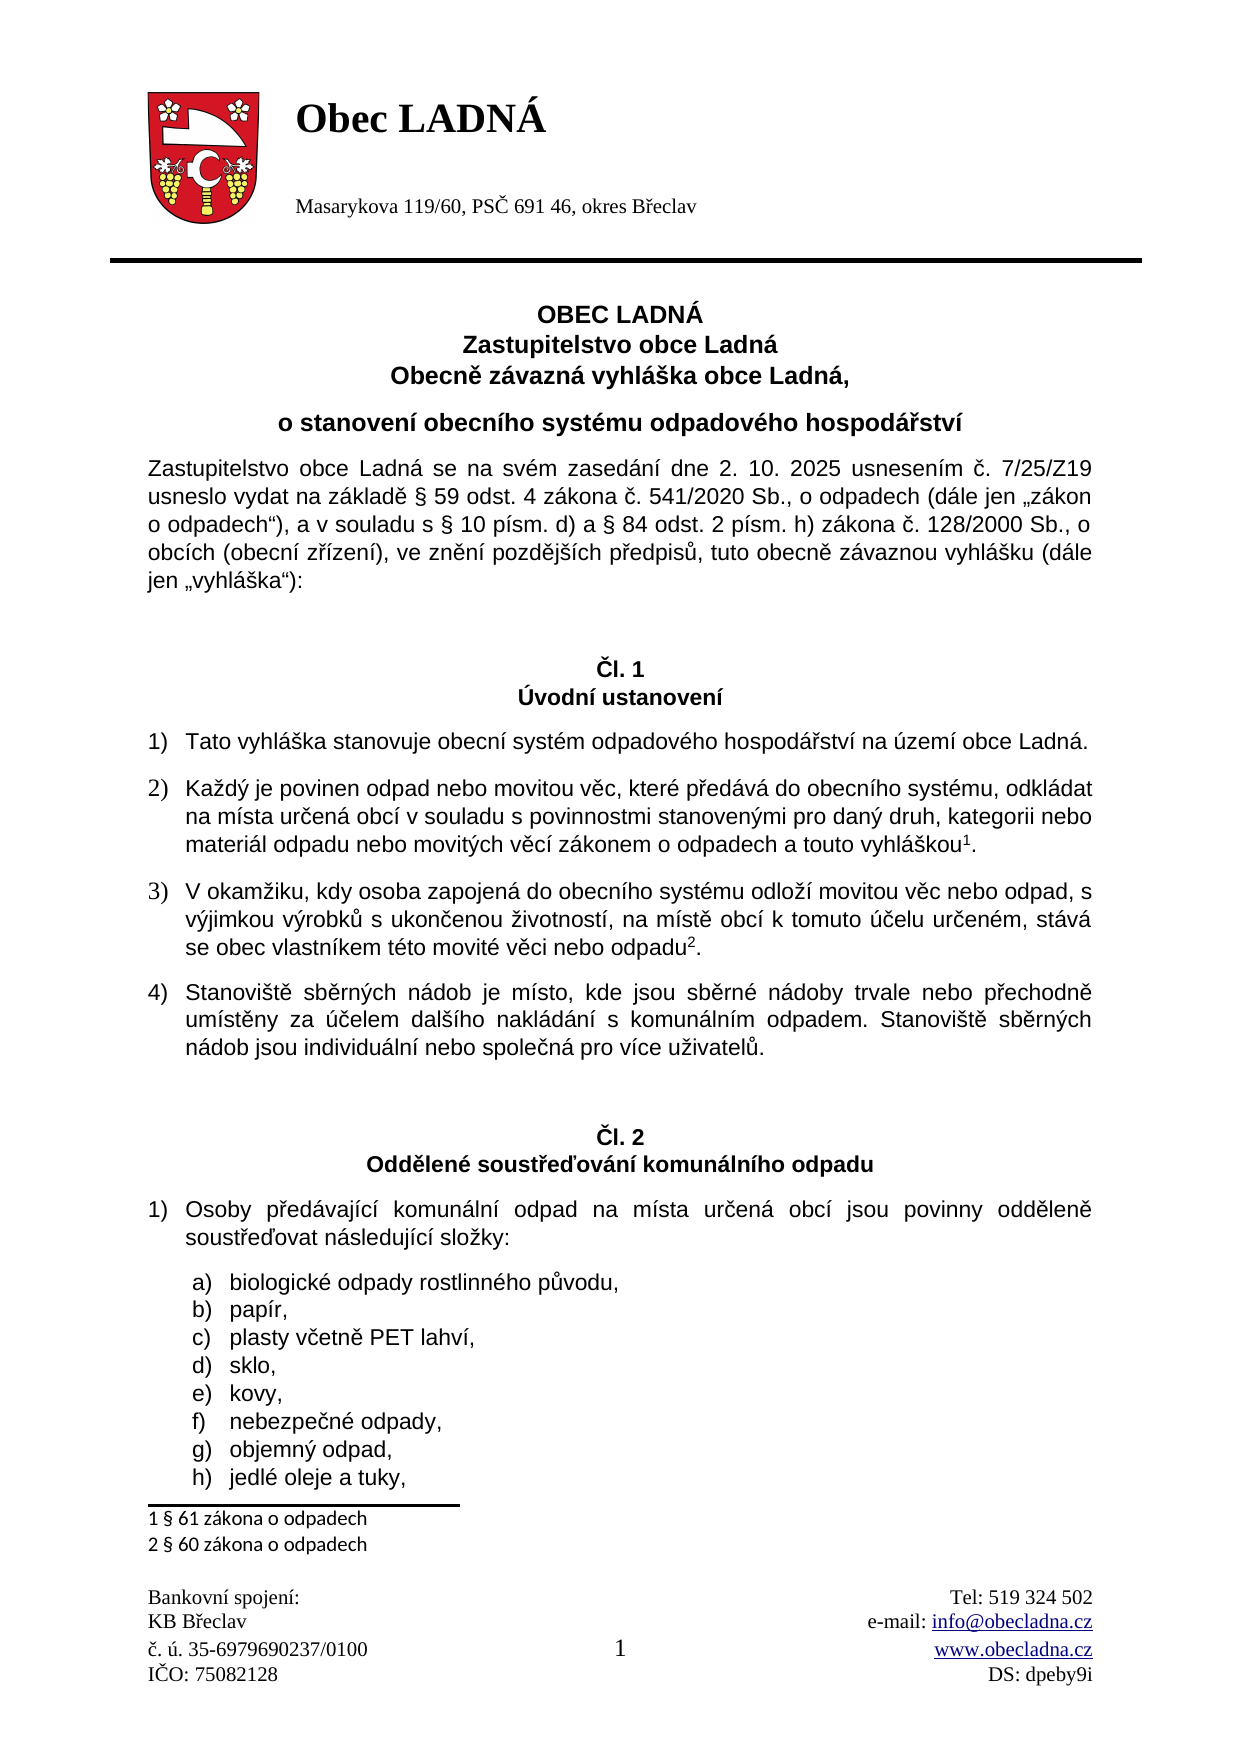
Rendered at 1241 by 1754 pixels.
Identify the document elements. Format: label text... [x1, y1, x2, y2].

text Zastupitelstvo obce Ladná [148, 330, 1093, 359]
text Obecně závazná vyhláška obce Ladná, [148, 361, 1093, 389]
text Čl. 1 Úvodní ustanovení [148, 656, 1093, 710]
list plasty včetně PET lahví, [192, 1324, 1093, 1351]
text o stanovení obecního systému odpadového hospodářství [148, 408, 1093, 437]
list objemný odpad, [192, 1436, 1093, 1462]
list Tato vyhláška stanovuje obecní systém odpadového hospodářství na území obce Ladná. [148, 728, 1093, 755]
list kovy, [192, 1380, 1093, 1407]
list § 61 zákona o odpadech [148, 1506, 1093, 1531]
list Každý je povinen odpad nebo movitou věc, které předává do obecního systému, odkládat na místa určená obcí v souladu s povinnostmi stanovenými pro daný druh, kategorii nebo materiál odpadu nebo movitých věcí zákonem o odpadech a touto vyhláškou. [148, 773, 1093, 857]
text Zastupitelstvo obce Ladná se na svém zasedání dne 2. 10. 2025 usnesením č. 7/25/Z19 usneslo vydat na základě § 59 odst. 4 zákona č. 541/2020 Sb., o odpadech (dále jen „zákon o odpadech“), a v souladu s § 10 písm. d) a § 84 odst. 2 písm. h) zákona č. 128/2000 Sb., o obcích (obecní zřízení), ve znění pozdějších předpisů, tuto obecně závaznou vyhlášku (dále jen „vyhláška“): [148, 455, 1093, 593]
list Osoby předávající komunální odpad na místa určená obcí jsou povinny odděleně soustřeďovat následující složky: [148, 1196, 1093, 1250]
list V okamžiku, kdy osoba zapojená do obecního systému odloží movitou věc nebo odpad, s výjimkou výrobků s ukončenou životností, na místě obcí k tomuto účelu určeném, stává se obec vlastníkem této movité věci nebo odpadu. [148, 876, 1093, 960]
text Čl. 2 Oddělené soustřeďování komunálního odpadu [148, 1123, 1093, 1178]
list jedlé oleje a tuky, [192, 1464, 1093, 1490]
list sklo, [192, 1352, 1093, 1379]
text OBEC LADNÁ [148, 300, 1093, 329]
list Stanoviště sběrných nádob je místo, kde jsou sběrné nádoby trvale nebo přechodně umístěny za účelem dalšího nakládání s komunálním odpadem. Stanoviště sběrných nádob jsou individuální nebo společná pro více uživatelů. [148, 978, 1093, 1061]
list biologické odpady rostlinného původu, [192, 1268, 1093, 1295]
list nebezpečné odpady, [192, 1408, 1093, 1434]
list § 60 zákona o odpadech [148, 1531, 1093, 1556]
list papír, [192, 1296, 1093, 1323]
